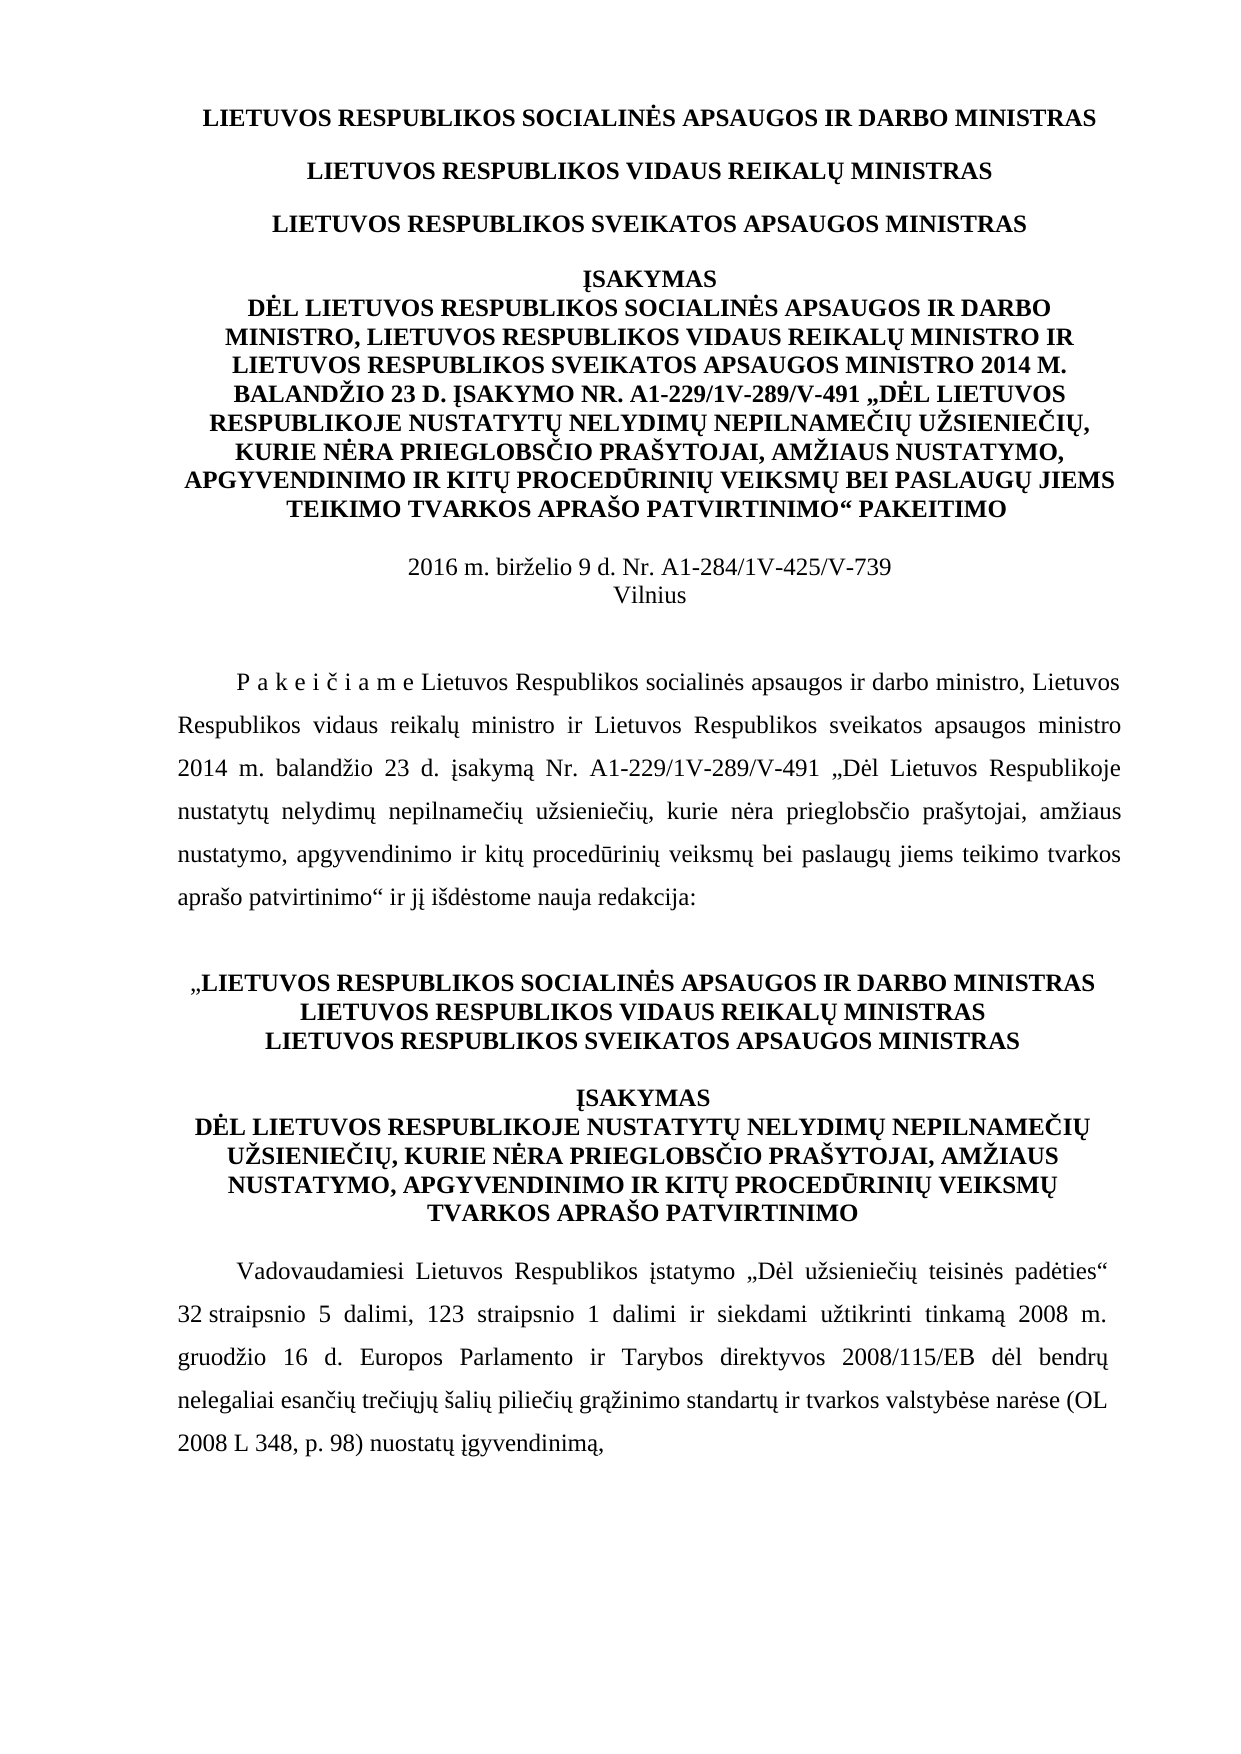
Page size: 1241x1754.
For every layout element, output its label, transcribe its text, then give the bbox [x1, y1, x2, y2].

text ĮSAKYMAS [177, 264, 1122, 293]
text LIETUVOS RESPUBLIKOS SVEIKATOS APSAUGOS MINISTRAS [177, 209, 1122, 238]
text LIETUVOS RESPUBLIKOS VIDAUS REIKALŲ MINISTRAS [177, 156, 1122, 185]
text P a k e i č i a m e Lietuvos Respublikos socialinės apsaugos ir darbo ministro, Lietuvos Respublikos vidaus reikalų ministro ir Lietuvos Respublikos sveikatos apsaugos ministro 2014 m. balandžio 23 d. įsakymą Nr. A1-229/1V-289/V-491 „Dėl Lietuvos Respublikoje nustatytų nelydimų nepilnamečių užsieniečių, kurie nėra prieglobsčio prašytojai, amžiaus nustatymo, apgyvendinimo ir kitų procedūrinių veiksmų bei paslaugų jiems teikimo tvarkos aprašo patvirtinimo“ ir jį išdėstome nauja redakcija: [177, 667, 1122, 911]
text 2016 m. birželio 9 d. Nr. A1-284/1V-425/V-739 [177, 552, 1122, 580]
text ĮSAKYMAS [177, 1083, 1108, 1112]
text Vadovaudamiesi Lietuvos Respublikos įstatymo „Dėl užsieniečių teisinės padėties“ 32 straipsnio 5 dalimi, 123 straipsnio 1 dalimi ir siekdami užtikrinti tinkamą 2008 m. gruodžio 16 d. Europos Parlamento ir Tarybos direktyvos 2008/115/EB dėl bendrų nelegaliai esančių trečiųjų šalių piliečių grąžinimo standartų ir tvarkos valstybėse narėse (OL 2008 L 348, p. 98) nuostatų įgyvendinimą, [177, 1256, 1108, 1457]
text „Lietuvos Respublikos socialinės apsaugos ir darbo ministras [177, 968, 1108, 997]
text DĖL lietuvos respublikos socialinės apsaugos ir darbo ministro, lietuvos respublikos vidaus reikalų ministro ir Lietuvos respublikos sveikatos apsaugos ministro 2014 m. balandžio 23 d. įsakymo Nr. A1-229/1V-289/V-491 „dėl LIETUVOS RESPUBLIKOJE NUSTATYTŲ NELYDIMŲ NEPILNAMEČIŲ UŽSIENIEČIŲ, KURIE NĖRA PRIEGLOBSČIO PRAŠYTOJAI, AMŽIAUS NUSTATYMO, APGYVENDINIMO IR KITŲ PROCEDŪRINIŲ VEIKSMŲ BEI PASLAUGŲ JIEMS TEIKIMO TVARKOS APRAŠO PATVIRTINIMO“ pakeitimo [177, 293, 1122, 523]
text Vilnius [177, 580, 1122, 609]
text lietuvos respublikos socialinės apsaugos ir darbo ministras [177, 103, 1122, 132]
text Lietuvos Respublikos sveikatos apsaugos ministras [177, 1026, 1108, 1055]
text Lietuvos Respublikos vidaus reikalų ministras [177, 997, 1108, 1026]
text DĖL LIETUVOS RESPUBLIKOJE NUSTATYTŲ NELYDIMŲ NEPILNAMEČIŲ UŽSIENIEČIŲ, KURIE NĖRA PRIEGLOBSČIO PRAŠYTOJAI, AMŽIAUS NUSTATYMO, APGYVENDINIMO IR KITŲ PROCEDŪRINIŲ VEIKSMŲ TVARKOS APRAŠO PATVIRTINIMO [177, 1112, 1108, 1227]
